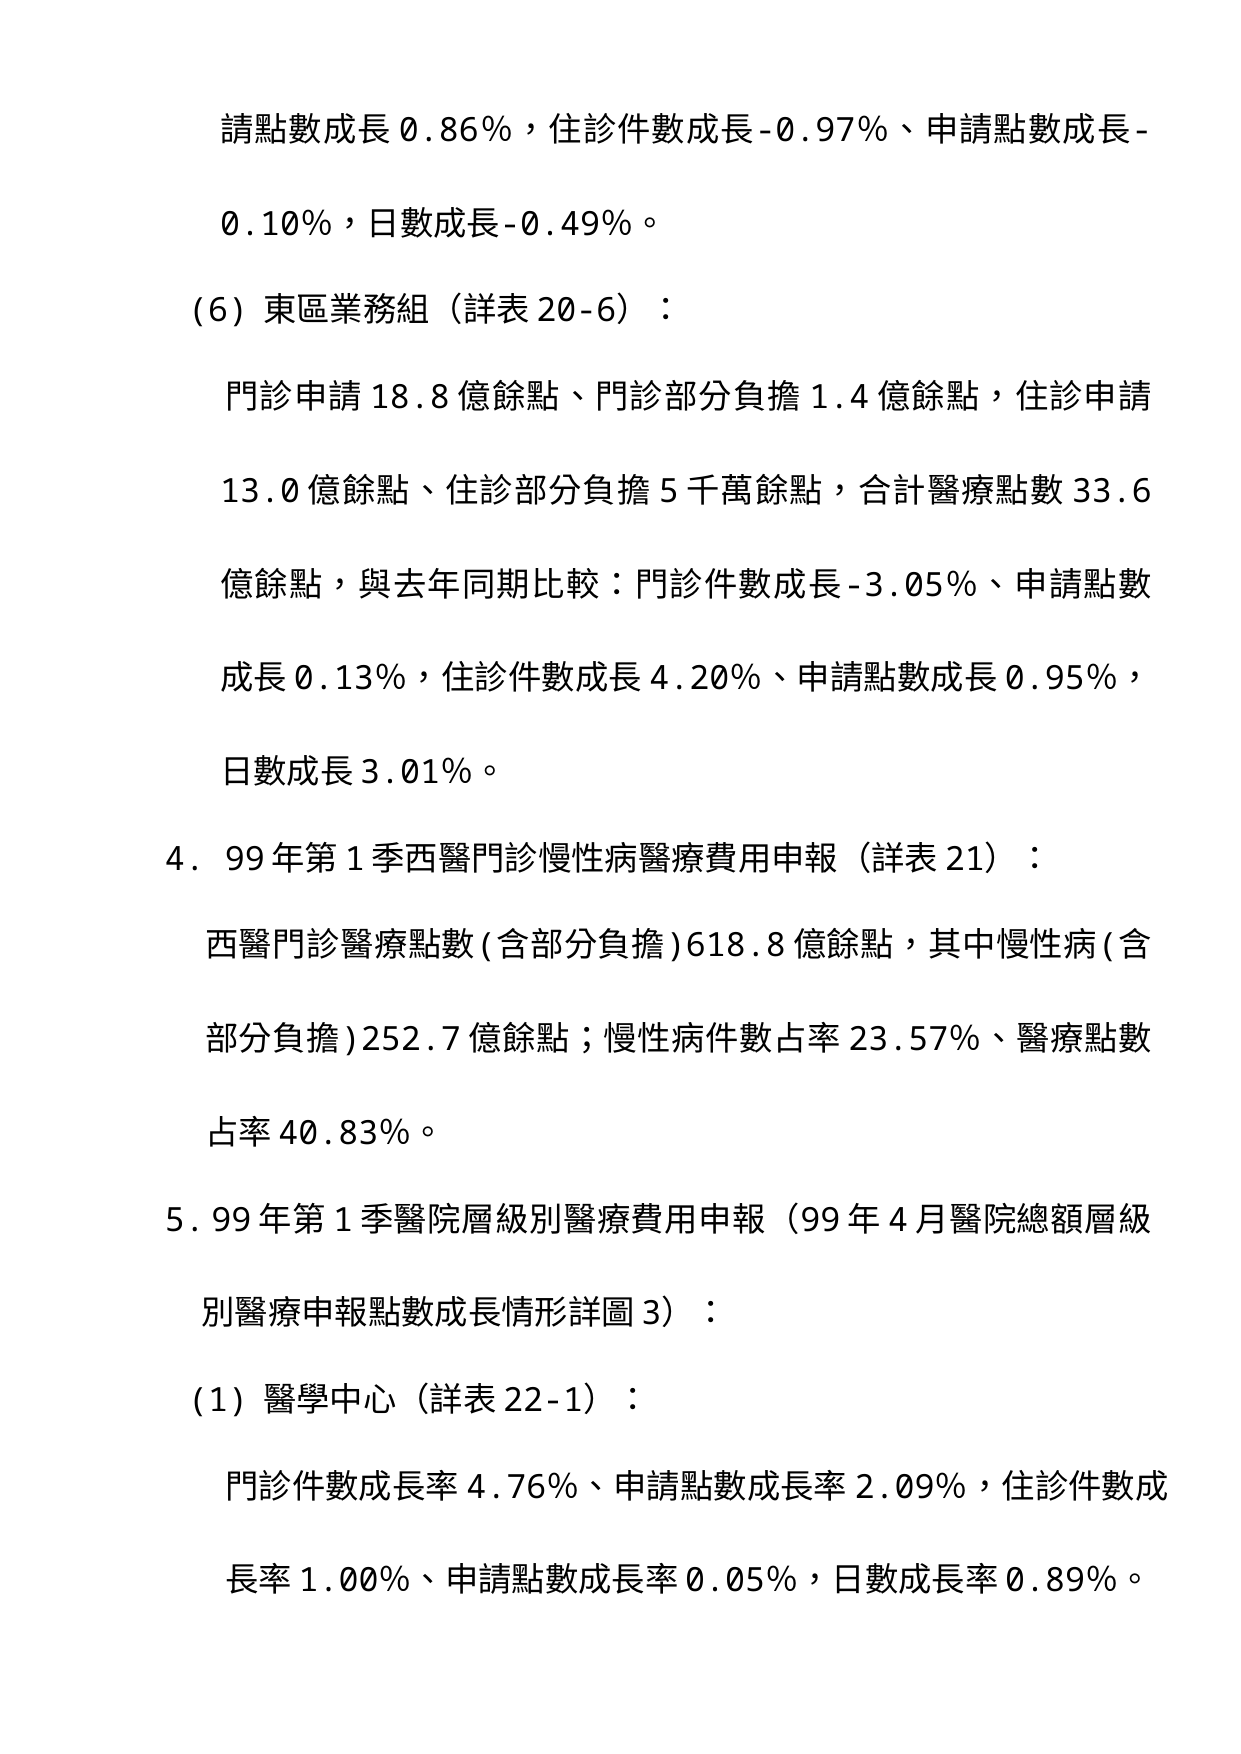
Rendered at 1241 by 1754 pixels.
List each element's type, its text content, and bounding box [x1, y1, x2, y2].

text 門診申請18.8億餘點、門診部分負擔1.4億餘點，住診申請13.0億餘點、住診部分負擔5千萬餘點，合計醫療點數33.6億餘點，與去年同期比較：門診件數成長-3.05％、申請點數成長0.13％，住診件數成長4.20％、申請點數成長0.95％，日數成長3.01％。 [220, 352, 1152, 790]
list 東區業務組（詳表20-6）： [188, 266, 1152, 328]
text 4. 99年第1季西醫門診慢性病醫療費用申報（詳表21）： [164, 814, 1152, 877]
text 5. 99年第1季醫院層級別醫療費用申報（99年4月醫院總額層級別醫療申報點數成長情形詳圖3）： [164, 1175, 1152, 1331]
text 請點數成長0.86％，住診件數成長-0.97％、申請點數成長-0.10％，日數成長-0.49％。 [220, 85, 1152, 242]
text 門診件數成長率4.76％、申請點數成長率2.09％，住診件數成長率1.00％、申請點數成長率0.05％，日數成長率0.89％。 [225, 1442, 1169, 1598]
list 醫學中心（詳表22-1）： [188, 1355, 1152, 1418]
text 西醫門診醫療點數(含部分負擔)618.8億餘點，其中慢性病(含部分負擔)252.7億餘點；慢性病件數占率23.57％、醫療點數占率40.83％。 [205, 901, 1152, 1151]
